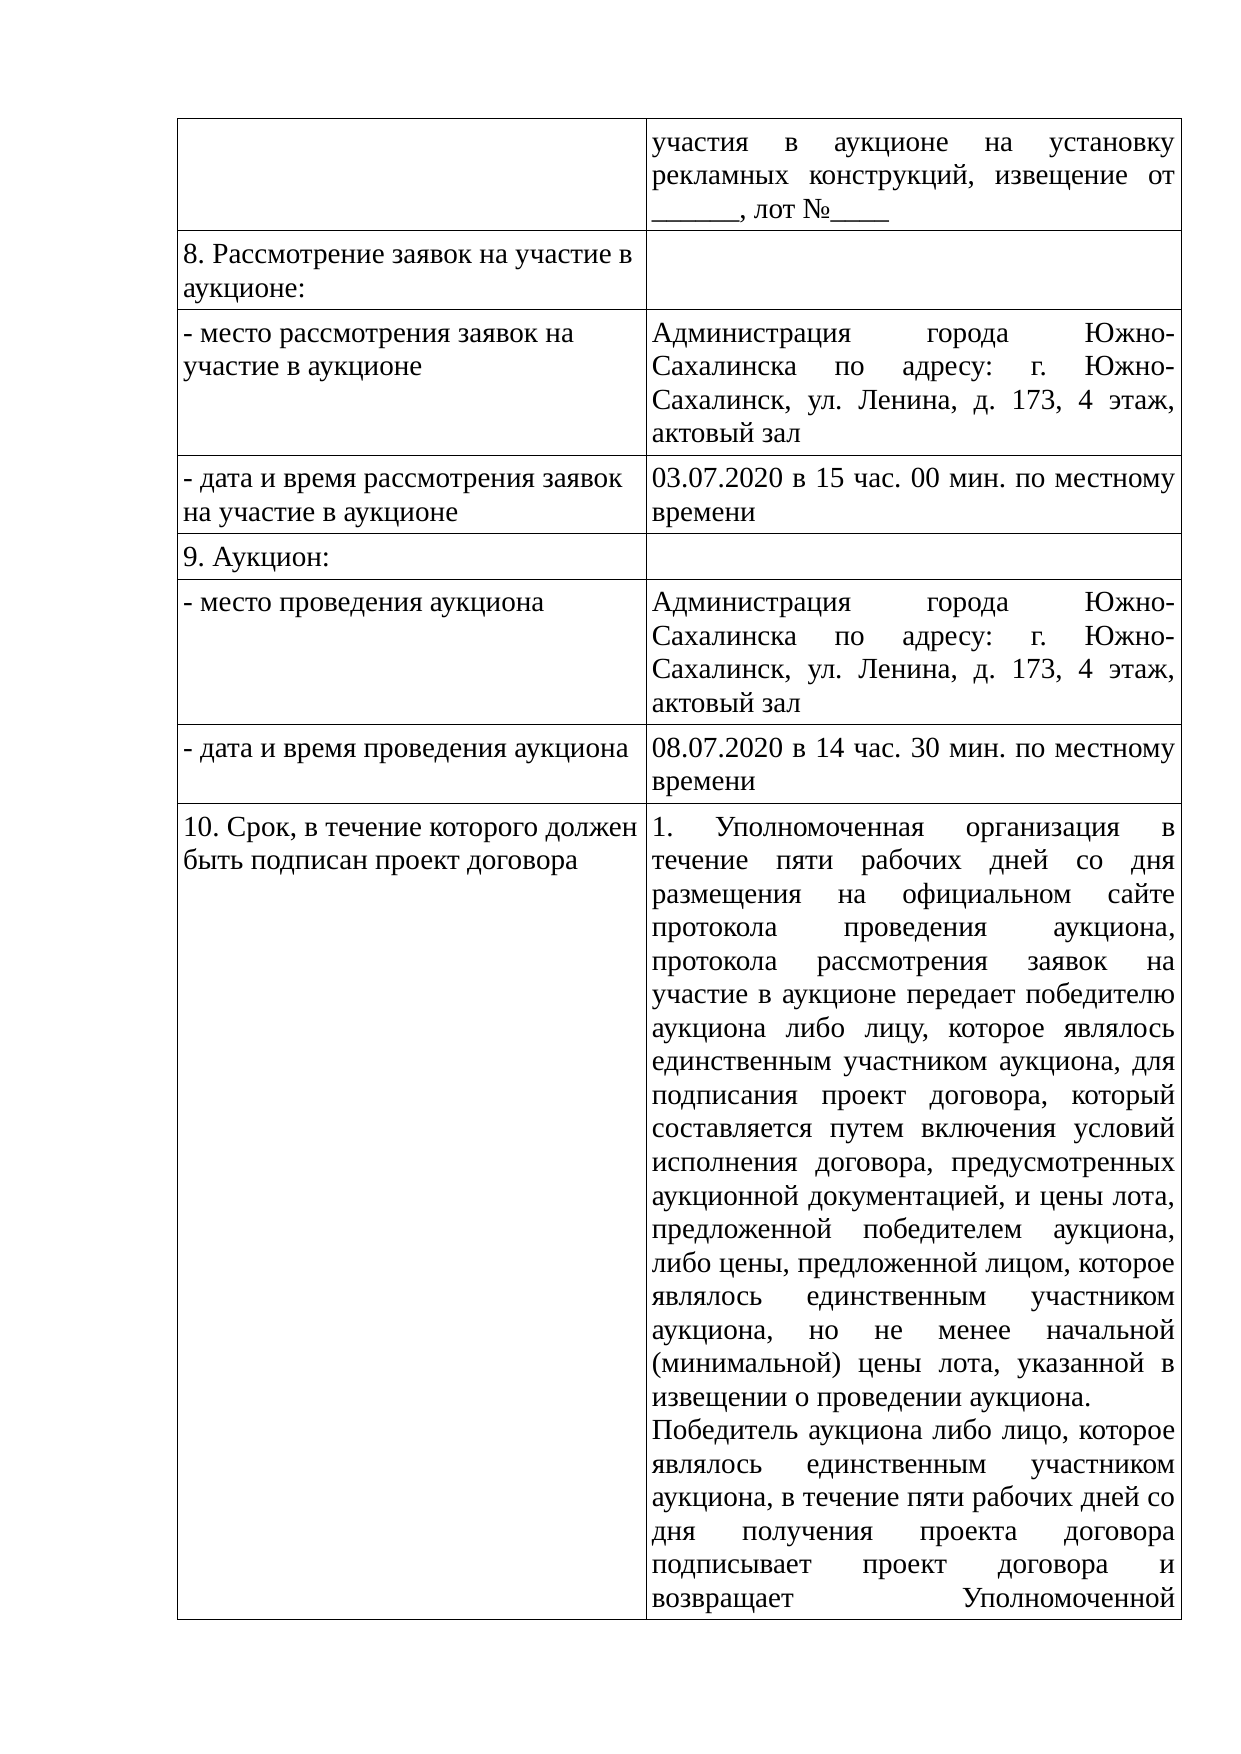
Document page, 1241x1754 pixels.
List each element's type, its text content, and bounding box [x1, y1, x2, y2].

table_cell Администрация города Южно-Сахалинска по адресу: г. Южно-Сахалинск, ул. Ленина, д. 173, 4 этаж, актовый зал [647, 310, 1181, 455]
table_cell [647, 534, 1181, 578]
table_cell - место рассмотрения заявок на участие в аукционе [178, 310, 646, 455]
table_cell 9. Аукцион: [178, 534, 646, 578]
table_cell - дата и время проведения аукциона [178, 725, 646, 803]
table_cell [178, 119, 646, 230]
table_cell 1. Уполномоченная организация в течение пяти рабочих дней со дня размещения на официальном сайте протокола проведения аукциона, протокола рассмотрения заявок на участие в аукционе передает победителю аукциона либо лицу, которое являлось единственным участником аукциона, для подписания проект договора, который составляется путем включения условий исполнения договора, предусмотренных аукционной документацией, и цены лота, предложенной победителем аукциона, либо цены, предложенной лицом, которое являлось единственным участником аукциона, но не менее начальной (минимальной) цены лота, указанной в извещении о проведении аукциона. Победитель аукциона либо лицо, которое являлось единственным участником аукциона, в течение пяти рабочих дней со дня получения проекта договора подписывает проект договора и возвращает Уполномоченной [647, 804, 1181, 1619]
table_cell 10. Срок, в течение которого должен быть подписан проект договора [178, 804, 646, 1619]
table_cell участия в аукционе на установку рекламных конструкций, извещение от ______, лот №____ [647, 119, 1181, 230]
table_cell 08.07.2020 в 14 час. 30 мин. по местному времени [647, 725, 1181, 803]
table_cell 8. Рассмотрение заявок на участие в аукционе: [178, 231, 646, 309]
table_cell - дата и время рассмотрения заявок на участие в аукционе [178, 456, 646, 533]
table_cell 03.07.2020 в 15 час. 00 мин. по местному времени [647, 456, 1181, 533]
table_cell Администрация города Южно-Сахалинска по адресу: г. Южно-Сахалинск, ул. Ленина, д. 173, 4 этаж, актовый зал [647, 580, 1181, 724]
table_cell [647, 231, 1181, 309]
table_cell - место проведения аукциона [178, 580, 646, 724]
